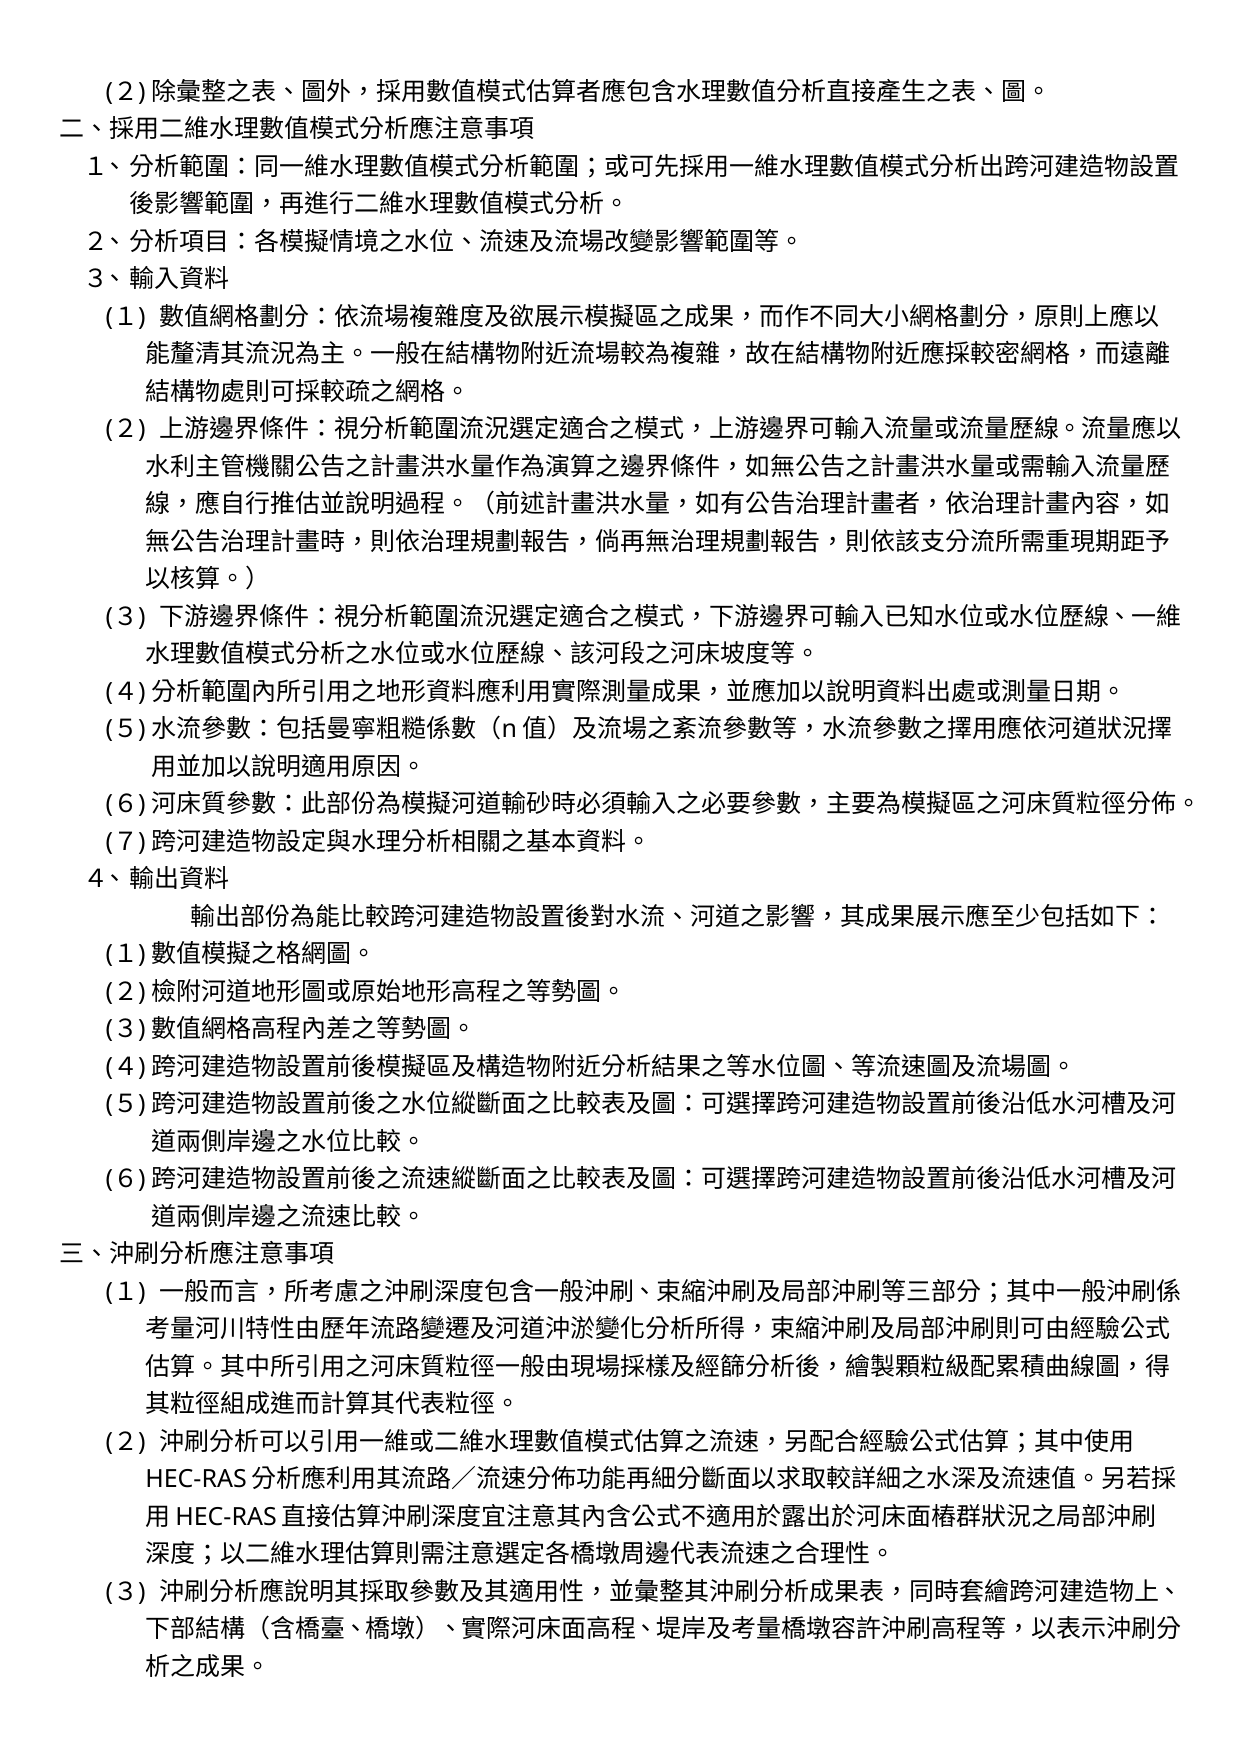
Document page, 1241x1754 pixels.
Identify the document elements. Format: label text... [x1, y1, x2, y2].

text (１) 數值模擬之格網圖。 [105, 933, 1181, 971]
text (６) 跨河建造物設置前後之流速縱斷面之比較表及圖：可選擇跨河建造物設置前後沿低水河槽及河道兩側岸邊之流速比較。 [105, 1158, 1181, 1233]
text (２) 沖刷分析可以引用一維或二維水理數值模式估算之流速，另配合經驗公式估算；其中使用HEC-RAS分析應利用其流路／流速分佈功能再細分斷面以求取較詳細之水深及流速值。另若採用HEC-RAS直接估算沖刷深度宜注意其內含公式不適用於露出於河床面樁群狀況之局部沖刷深度；以二維水理估算則需注意選定各橋墩周邊代表流速之合理性。 [105, 1421, 1181, 1571]
text ２、 分析項目：各模擬情境之水位、流速及流場改變影響範圍等。 [83, 221, 1181, 258]
text (１) 數值網格劃分：依流場複雜度及欲展示模擬區之成果，而作不同大小網格劃分，原則上應以能釐清其流況為主。一般在結構物附近流場較為複雜，故在結構物附近應採較密網格，而遠離結構物處則可採較疏之網格。 [105, 296, 1181, 408]
text (４) 跨河建造物設置前後模擬區及構造物附近分析結果之等水位圖、等流速圖及流場圖。 [105, 1046, 1181, 1083]
text (３) 數值網格高程內差之等勢圖。 [105, 1008, 1181, 1046]
text ４、 輸出資料 [83, 858, 1181, 896]
text (２) 檢附河道地形圖或原始地形高程之等勢圖。 [105, 971, 1181, 1008]
text (１) 一般而言，所考慮之沖刷深度包含一般沖刷、束縮沖刷及局部沖刷等三部分；其中一般沖刷係考量河川特性由歷年流路變遷及河道沖淤變化分析所得，束縮沖刷及局部沖刷則可由經驗公式估算。其中所引用之河床質粒徑一般由現場採樣及經篩分析後，繪製顆粒級配累積曲線圖，得其粒徑組成進而計算其代表粒徑。 [105, 1271, 1181, 1421]
text (２) 上游邊界條件：視分析範圍流況選定適合之模式，上游邊界可輸入流量或流量歷線。流量應以水利主管機關公告之計畫洪水量作為演算之邊界條件，如無公告之計畫洪水量或需輸入流量歷線，應自行推估並說明過程。（前述計畫洪水量，如有公告治理計畫者，依治理計畫內容，如無公告治理計畫時，則依治理規劃報告，倘再無治理規劃報告，則依該支分流所需重現期距予以核算。） [105, 408, 1181, 596]
text (３) 沖刷分析應說明其採取參數及其適用性，並彙整其沖刷分析成果表，同時套繪跨河建造物上、下部結構（含橋臺、橋墩）、實際河床面高程、堤岸及考量橋墩容許沖刷高程等，以表示沖刷分析之成果。 [105, 1571, 1181, 1683]
text 三、沖刷分析應注意事項 [59, 1233, 1181, 1271]
text 輸出部份為能比較跨河建造物設置後對水流、河道之影響，其成果展示應至少包括如下： [83, 896, 1181, 933]
text (７) 跨河建造物設定與水理分析相關之基本資料。 [105, 821, 1181, 858]
text (５) 跨河建造物設置前後之水位縱斷面之比較表及圖：可選擇跨河建造物設置前後沿低水河槽及河道兩側岸邊之水位比較。 [105, 1083, 1181, 1158]
text (２) 除彙整之表、圖外，採用數值模式估算者應包含水理數值分析直接產生之表、圖。 [105, 71, 1181, 108]
text (４) 分析範圍內所引用之地形資料應利用實際測量成果，並應加以說明資料出處或測量日期。 [105, 671, 1181, 708]
text １、 分析範圍：同一維水理數值模式分析範圍；或可先採用一維水理數值模式分析出跨河建造物設置後影響範圍，再進行二維水理數值模式分析。 [83, 146, 1181, 221]
text (３) 下游邊界條件：視分析範圍流況選定適合之模式，下游邊界可輸入已知水位或水位歷線、一維水理數值模式分析之水位或水位歷線、該河段之河床坡度等。 [105, 596, 1181, 671]
text ３、 輸入資料 [83, 258, 1181, 296]
text (５) 水流參數：包括曼寧粗糙係數（n值）及流場之紊流參數等，水流參數之擇用應依河道狀況擇用並加以說明適用原因。 [105, 708, 1181, 783]
text (６) 河床質參數：此部份為模擬河道輸砂時必須輸入之必要參數，主要為模擬區之河床質粒徑分佈。 [105, 783, 1181, 821]
text 二、採用二維水理數值模式分析應注意事項 [59, 108, 1181, 146]
